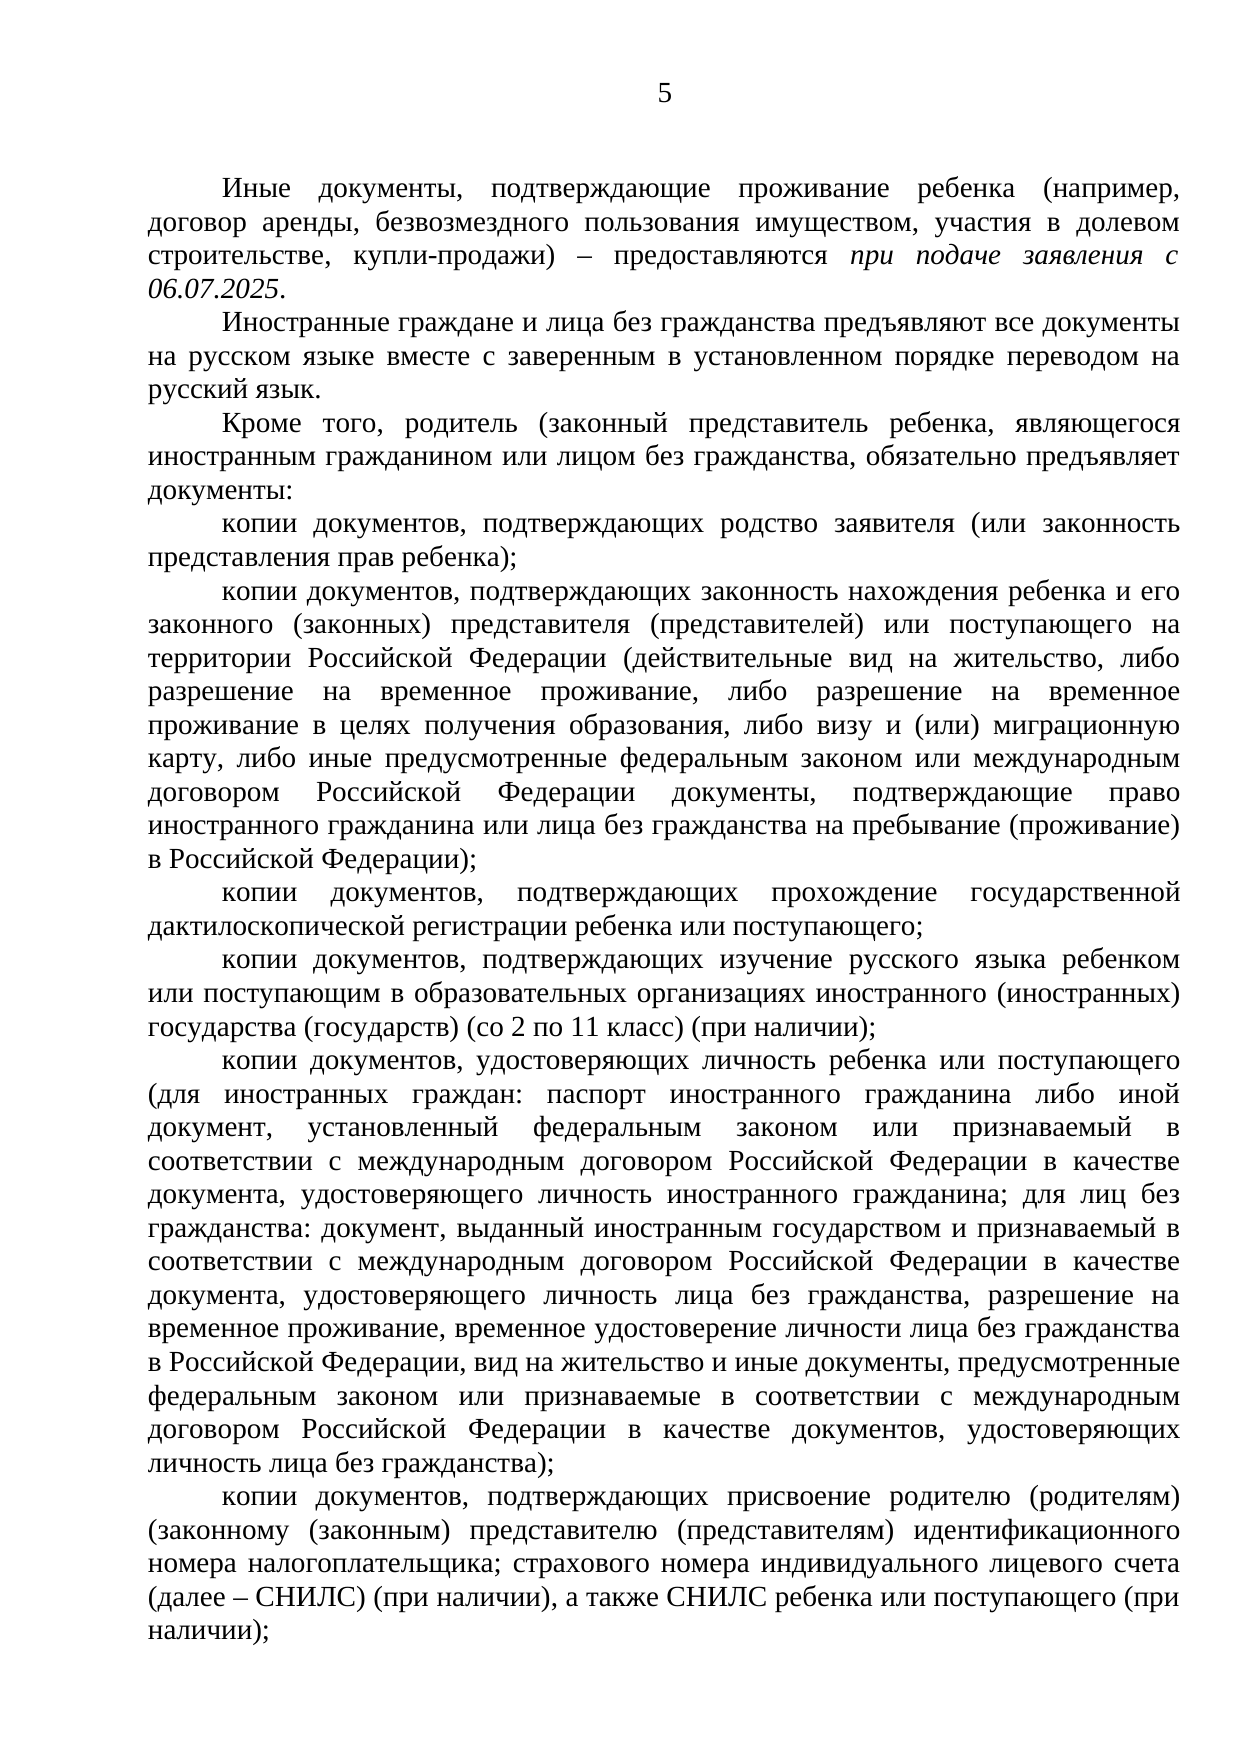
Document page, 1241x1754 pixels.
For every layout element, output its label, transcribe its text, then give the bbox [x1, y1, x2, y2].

text Кроме того, родитель (законный представитель ребенка, являющегося иностранным гражданином или лицом без гражданства, обязательно предъявляет документы: [148, 405, 1181, 506]
text Иностранные граждане и лица без гражданства предъявляют все документы на русском языке вместе с заверенным в установленном порядке переводом на русский язык. [148, 304, 1181, 405]
text копии документов, удостоверяющих личность ребенка или поступающего (для иностранных граждан: паспорт иностранного гражданина либо иной документ, установленный федеральным законом или признаваемый в соответствии с международным договором Российской Федерации в качестве документа, удостоверяющего личность иностранного гражданина; для лиц без гражданства: документ, выданный иностранным государством и признаваемый в соответствии с международным договором Российской Федерации в качестве документа, удостоверяющего личность лица без гражданства, разрешение на временное проживание, временное удостоверение личности лица без гражданства в Российской Федерации, вид на жительство и иные документы, предусмотренные федеральным законом или признаваемые в соответствии с международным договором Российской Федерации в качестве документов, удостоверяющих личность лица без гражданства); [148, 1042, 1181, 1478]
text копии документов, подтверждающих изучение русского языка ребенком или поступающим в образовательных организациях иностранного (иностранных) государства (государств) (со 2 по 11 класс) (при наличии); [148, 942, 1181, 1042]
text копии документов, подтверждающих прохождение государственной дактилоскопической регистрации ребенка или поступающего; [148, 874, 1181, 942]
text копии документов, подтверждающих законность нахождения ребенка и его законного (законных) представителя (представителей) или поступающего на территории Российской Федерации (действительные вид на жительство, либо разрешение на временное проживание, либо разрешение на временное проживание в целях получения образования, либо визу и (или) миграционную карту, либо иные предусмотренные федеральным законом или международным договором Российской Федерации документы, подтверждающие право иностранного гражданина или лица без гражданства на пребывание (проживание) в Российской Федерации); [148, 573, 1181, 874]
text копии документов, подтверждающих присвоение родителю (родителям) (законному (законным) представителю (представителям) идентификационного номера налогоплательщика; страхового номера индивидуального лицевого счета (далее – СНИЛС) (при наличии), а также СНИЛС ребенка или поступающего (при наличии); [148, 1478, 1181, 1646]
text копии документов, подтверждающих родство заявителя (или законность представления прав ребенка); [148, 506, 1181, 573]
text Иные документы, подтверждающие проживание ребенка (например, договор аренды, безвозмездного пользования имуществом, участия в долевом строительстве, купли-продажи) – предоставляются при подаче заявления с 06.07.2025. [148, 170, 1181, 304]
